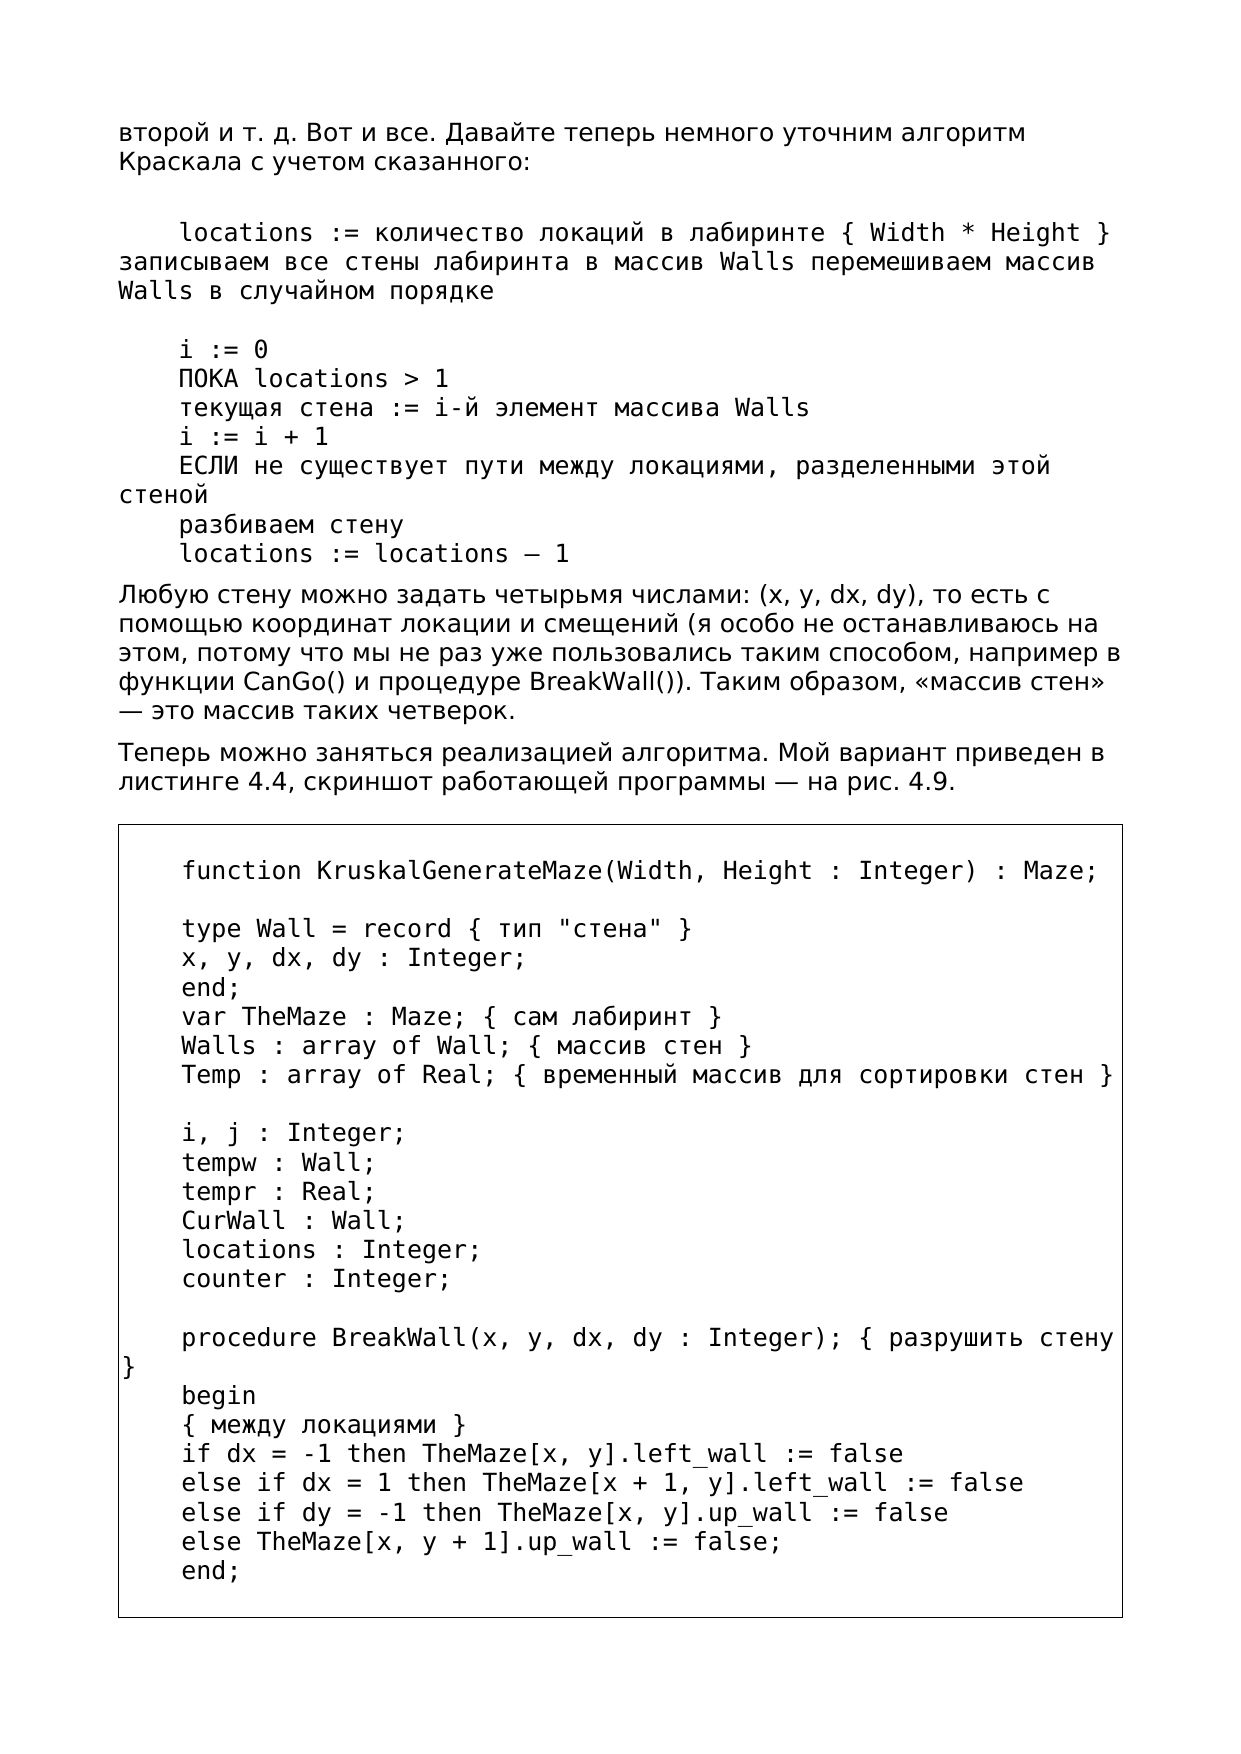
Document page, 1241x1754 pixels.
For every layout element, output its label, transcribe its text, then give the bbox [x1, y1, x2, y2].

text locations := количество локаций в лабиринте { Width * Height } записываем все стены лабиринта в массив Walls перемешиваем массив Walls в случайном порядке i := 0 ПОКА locations > 1 текущая стена := i-й элемент массива Walls i := i + 1 ЕСЛИ не существует пути между локациями, разделенными этой стеной разбиваем стену locations := locations – 1 [118, 189, 1122, 568]
text Теперь можно заняться реализацией алгоритма. Мой вариант приведен в листинге 4.4, скриншот работающей программы — на рис. 4.9. [118, 738, 1122, 797]
text второй и т. д. Вот и все. Давайте теперь немного уточним алгоритм Краскала с учетом сказанного: [118, 118, 1122, 176]
text Любую стену можно задать четырьмя числами: (x, y, dx, dy), то есть с помощью координат локации и смещений (я особо не останавливаюсь на этом, потому что мы не раз уже пользовались таким способом, например в функции CanGo() и процедуре BreakWall()). Таким образом, «массив стен» — это массив таких четверок. [118, 580, 1122, 726]
table_header function KruskalGenerateMaze(Width, Height : Integer) : Maze; type Wall = record { тип "стена" } x, y, dx, dy : Integer; end; var TheMaze : Maze; { сам лабиринт } Walls : array of Wall; { массив стен } Temp : array of Real; { временный массив для сортировки стен } i, j : Integer; tempw : Wall; tempr : Real; CurWall : Wall; locations : Integer; counter : Integer; procedure BreakWall(x, y, dx, dy : Integer); { разрушить стену } begin { между локациями } if dx = -1 then TheMaze[x, y].left_wall := false else if dx = 1 then TheMaze[x + 1, y].left_wall := false else if dy = -1 then TheMaze[x, y].up_wall := false else TheMaze[x, y + 1].up_wall := false; end; [119, 825, 1122, 1617]
